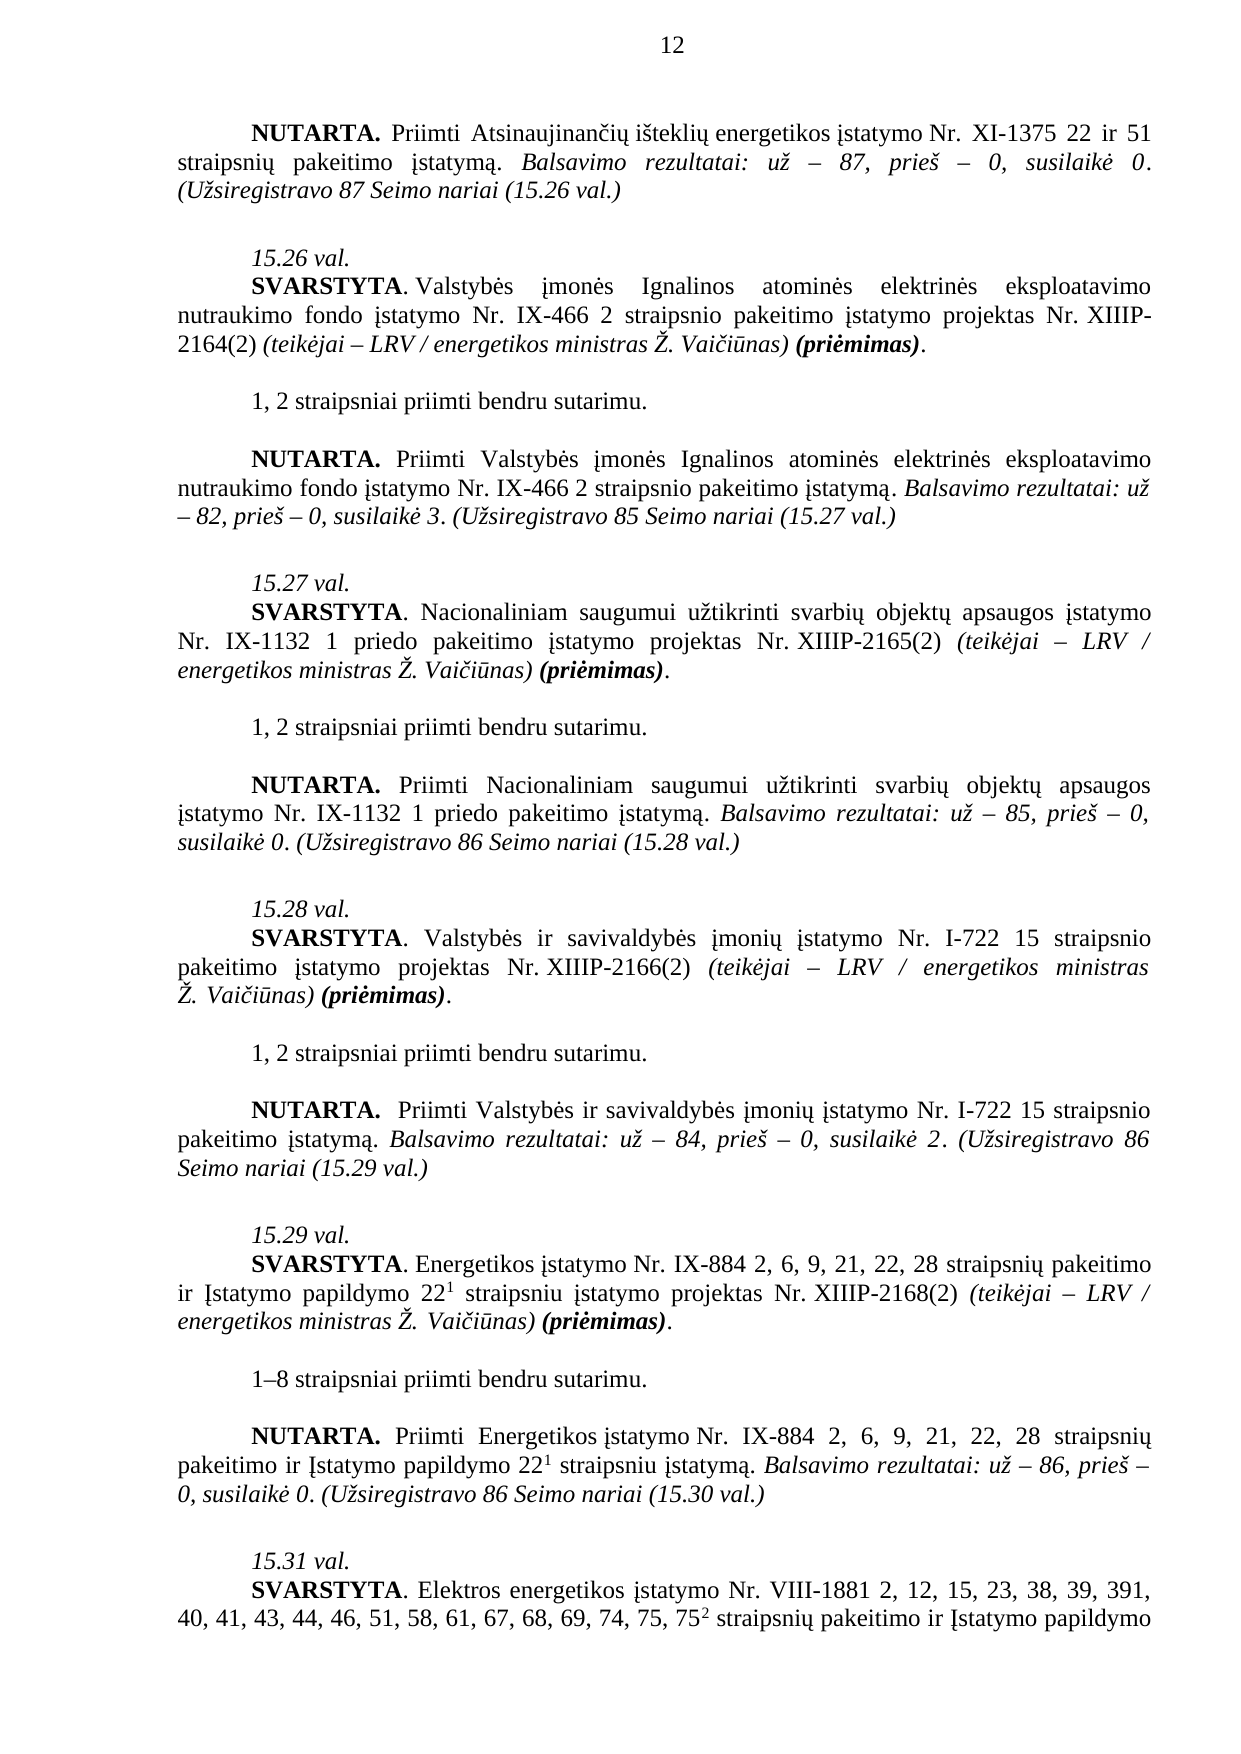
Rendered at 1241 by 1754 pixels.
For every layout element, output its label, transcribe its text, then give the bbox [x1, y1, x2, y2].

text 1–8 straipsniai priimti bendru sutarimu. [177, 1364, 1152, 1393]
text NUTARTA. Priimti Valstybės ir savivaldybės įmonių įstatymo Nr. I-722 15 straipsnio pakeitimo įstatymą. Balsavimo rezultatai: už – 84, prieš – 0, susilaikė 2. (Užsiregistravo 86 Seimo nariai (15.29 val.) [177, 1096, 1152, 1182]
text NUTARTA. Priimti Nacionaliniam saugumui užtikrinti svarbių objektų apsaugos įstatymo Nr. IX-1132 1 priedo pakeitimo įstatymą. Balsavimo rezultatai: už – 85, prieš – 0, susilaikė 0. (Užsiregistravo 86 Seimo nariai (15.28 val.) [177, 770, 1152, 856]
text 15.27 val. [177, 568, 1152, 597]
text SVARSTYTA. Nacionaliniam saugumui užtikrinti svarbių objektų apsaugos įstatymo Nr. IX-1132 1 priedo pakeitimo įstatymo projektas Nr. XIIIP-2165(2) (teikėjai – LRV / energetikos ministras Ž. Vaičiūnas) (priėmimas). [177, 597, 1152, 683]
text 15.28 val. [177, 894, 1152, 923]
text 1, 2 straipsniai priimti bendru sutarimu. [177, 712, 1152, 741]
text SVARSTYTA. Valstybės įmonės Ignalinos atominės elektrinės eksploatavimo nutraukimo fondo įstatymo Nr. IX-466 2 straipsnio pakeitimo įstatymo projektas Nr. XIIIP-2164(2) (teikėjai – LRV / energetikos ministras Ž. Vaičiūnas) (priėmimas). [177, 271, 1152, 358]
text NUTARTA. Priimti Valstybės įmonės Ignalinos atominės elektrinės eksploatavimo nutraukimo fondo įstatymo Nr. IX-466 2 straipsnio pakeitimo įstatymą. Balsavimo rezultatai: už – 82, prieš – 0, susilaikė 3. (Užsiregistravo 85 Seimo nariai (15.27 val.) [177, 444, 1152, 530]
text 1, 2 straipsniai priimti bendru sutarimu. [177, 1038, 1152, 1067]
text NUTARTA. Priimti Atsinaujinančių išteklių energetikos įstatymo Nr. XI-1375 22 ir 51 straipsnių pakeitimo įstatymą. Balsavimo rezultatai: už – 87, prieš – 0, susilaikė 0. (Užsiregistravo 87 Seimo nariai (15.26 val.) [177, 118, 1152, 204]
text NUTARTA. Priimti Energetikos įstatymo Nr. IX-884 2, 6, 9, 21, 22, 28 straipsnių pakeitimo ir Įstatymo papildymo 221 straipsniu įstatymą. Balsavimo rezultatai: už – 86, prieš – 0, susilaikė 0. (Užsiregistravo 86 Seimo nariai (15.30 val.) [177, 1421, 1152, 1508]
text SVARSTYTA. Valstybės ir savivaldybės įmonių įstatymo Nr. I-722 15 straipsnio pakeitimo įstatymo projektas Nr. XIIIP-2166(2) (teikėjai – LRV / energetikos ministras Ž. Vaičiūnas) (priėmimas). [177, 923, 1152, 1009]
text 15.31 val. [177, 1546, 1152, 1575]
text 1, 2 straipsniai priimti bendru sutarimu. [177, 386, 1152, 415]
text SVARSTYTA. Elektros energetikos įstatymo Nr. VIII-1881 2, 12, 15, 23, 38, 39, 391, 40, 41, 43, 44, 46, 51, 58, 61, 67, 68, 69, 74, 75, 752 straipsnių pakeitimo ir Įstatymo papildymo [177, 1575, 1152, 1632]
text 15.29 val. [177, 1220, 1152, 1249]
text 15.26 val. [177, 243, 1152, 271]
text SVARSTYTA. Energetikos įstatymo Nr. IX-884 2, 6, 9, 21, 22, 28 straipsnių pakeitimo ir Įstatymo papildymo 221 straipsniu įstatymo projektas Nr. XIIIP-2168(2) (teikėjai – LRV / energetikos ministras Ž. Vaičiūnas) (priėmimas). [177, 1249, 1152, 1335]
